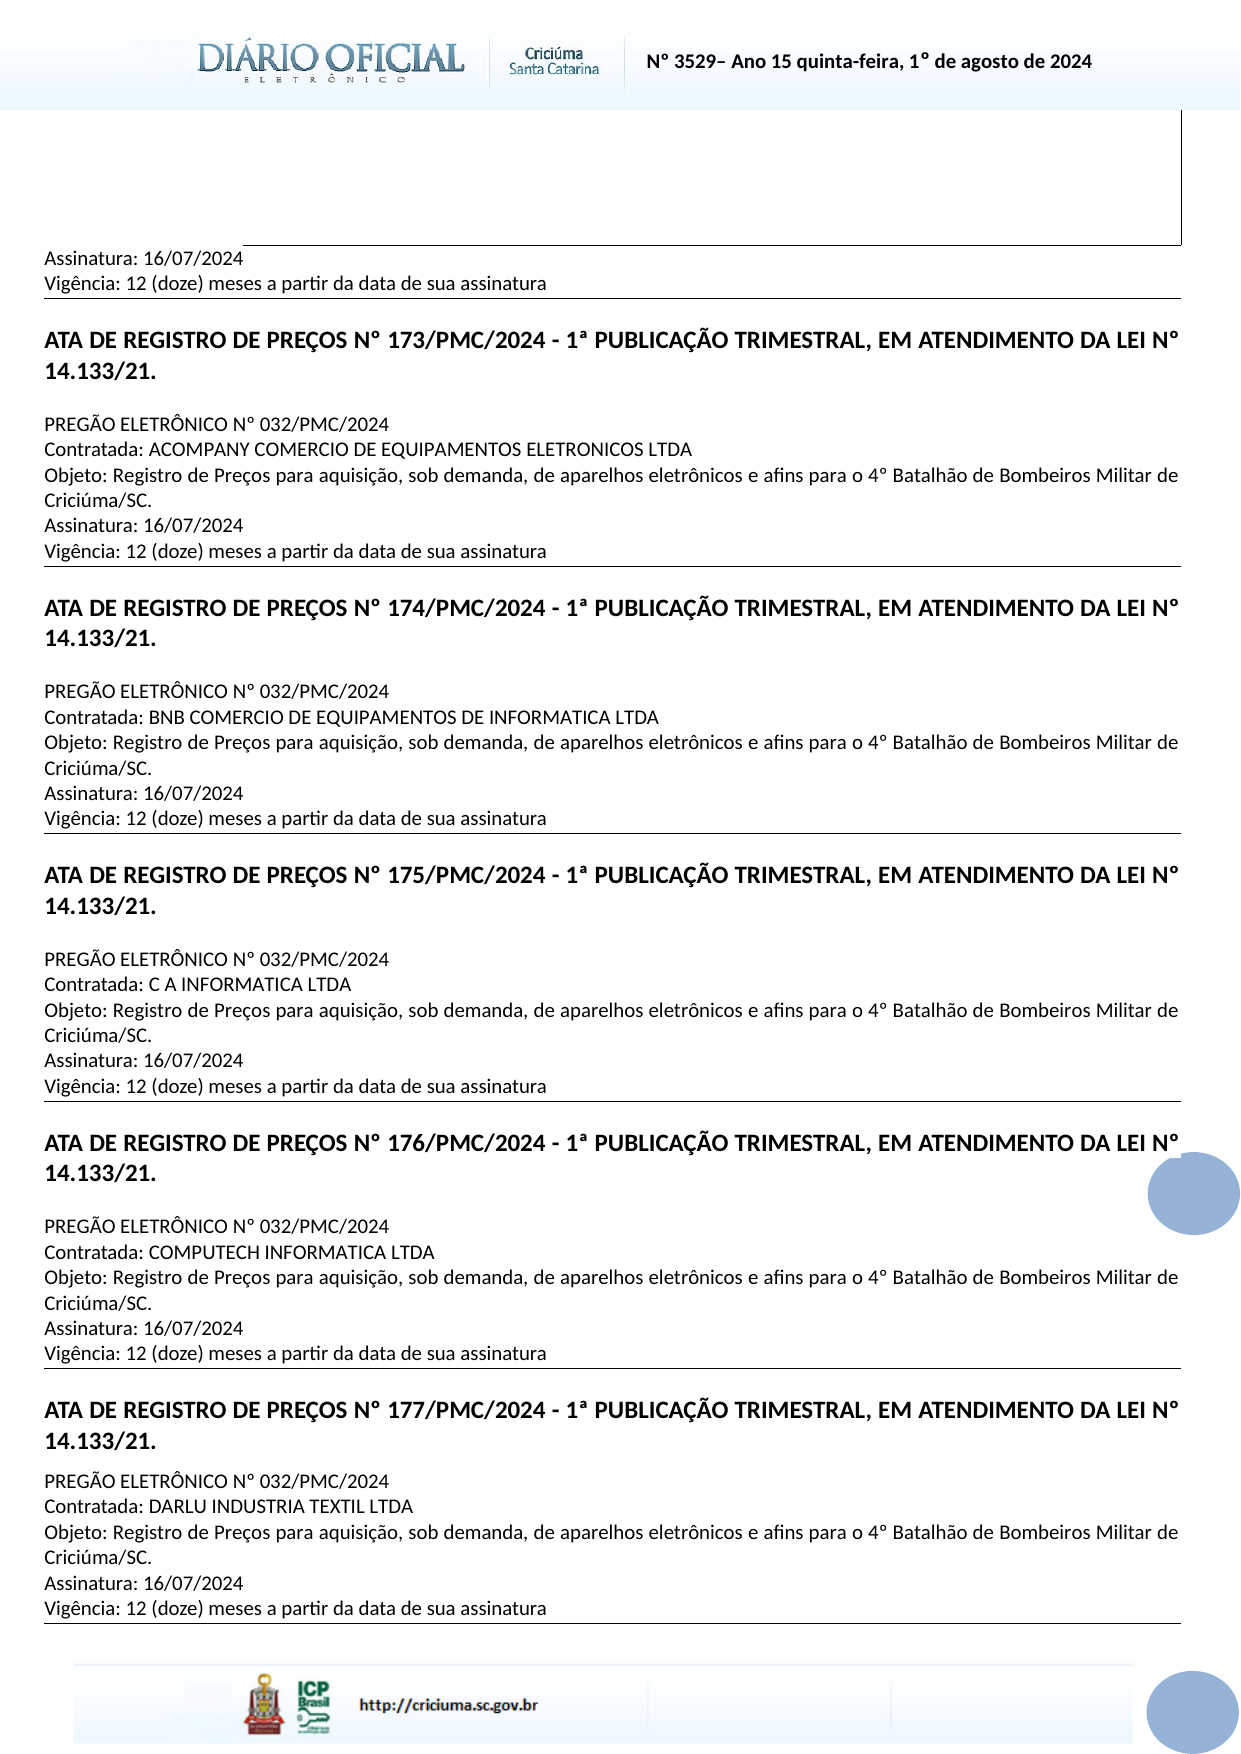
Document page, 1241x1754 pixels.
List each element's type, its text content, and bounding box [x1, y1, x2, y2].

text Objeto: Registro de Preços para aquisição, sob demanda, de aparelhos eletrônicos e afins para o 4º Batalhão de Bombeiros Militar de Criciúma/SC. [44, 462, 1181, 513]
text ATA DE REGISTRO DE PREÇOS Nº 176/PMC/2024 - 1ª PUBLICAÇÃO TRIMESTRAL, EM ATENDIMENTO DA LEI Nº 14.133/21. [44, 1127, 1181, 1188]
text PREGÃO ELETRÔNICO Nº 032/PMC/2024 [44, 411, 1181, 436]
text Contratada: ACOMPANY COMERCIO DE EQUIPAMENTOS ELETRONICOS LTDA [44, 436, 1181, 462]
text Contratada: C A INFORMATICA LTDA [44, 971, 1181, 997]
text PREGÃO ELETRÔNICO Nº 032/PMC/2024 [44, 678, 1181, 704]
text PREGÃO ELETRÔNICO Nº 032/PMC/2024 [44, 946, 1181, 971]
text Assinatura: 16/07/2024 [44, 1315, 1181, 1341]
text Objeto: Registro de Preços para aquisição, sob demanda, de aparelhos eletrônicos e afins para o 4º Batalhão de Bombeiros Militar de Criciúma/SC. [44, 1519, 1181, 1570]
text Objeto: Registro de Preços para aquisição, sob demanda, de aparelhos eletrônicos e afins para o 4º Batalhão de Bombeiros Militar de Criciúma/SC. [44, 1264, 1181, 1315]
text Vigência: 12 (doze) meses a partir da data de sua assinatura [44, 1341, 1181, 1368]
text Assinatura: 16/07/2024 [44, 513, 1181, 538]
text Vigência: 12 (doze) meses a partir da data de sua assinatura [44, 1595, 1181, 1623]
text Assinatura: 16/07/2024 [44, 245, 1181, 271]
text Contratada: DARLU INDUSTRIA TEXTIL LTDA [44, 1494, 1181, 1519]
text ATA DE REGISTRO DE PREÇOS Nº 175/PMC/2024 - 1ª PUBLICAÇÃO TRIMESTRAL, EM ATENDIMENTO DA LEI Nº 14.133/21. [44, 859, 1181, 921]
text Assinatura: 16/07/2024 [44, 780, 1181, 806]
text Objeto: Registro de Preços para aquisição, sob demanda, de aparelhos eletrônicos e afins para o 4º Batalhão de Bombeiros Militar de Criciúma/SC. [44, 729, 1181, 780]
text ATA DE REGISTRO DE PREÇOS Nº 174/PMC/2024 - 1ª PUBLICAÇÃO TRIMESTRAL, EM ATENDIMENTO DA LEI Nº 14.133/21. [44, 592, 1181, 653]
text Objeto: Registro de Preços para aquisição, sob demanda, de aparelhos eletrônicos e afins para o 4º Batalhão de Bombeiros Militar de Criciúma/SC. [44, 997, 1181, 1048]
text Contratada: BNB COMERCIO DE EQUIPAMENTOS DE INFORMATICA LTDA [44, 704, 1181, 729]
text ATA DE REGISTRO DE PREÇOS Nº 173/PMC/2024 - 1ª PUBLICAÇÃO TRIMESTRAL, EM ATENDIMENTO DA LEI Nº 14.133/21. [44, 324, 1181, 386]
text Contratada: COMPUTECH INFORMATICA LTDA [44, 1239, 1181, 1264]
text Vigência: 12 (doze) meses a partir da data de sua assinatura [44, 271, 1181, 298]
text Assinatura: 16/07/2024 [44, 1048, 1181, 1073]
text PREGÃO ELETRÔNICO Nº 032/PMC/2024 [44, 1468, 1181, 1494]
text Vigência: 12 (doze) meses a partir da data de sua assinatura [44, 1073, 1181, 1101]
text Vigência: 12 (doze) meses a partir da data de sua assinatura [44, 538, 1181, 566]
text ATA DE REGISTRO DE PREÇOS Nº 177/PMC/2024 - 1ª PUBLICAÇÃO TRIMESTRAL, EM ATENDIMENTO DA LEI Nº 14.133/21. [44, 1394, 1181, 1456]
text PREGÃO ELETRÔNICO Nº 032/PMC/2024 [44, 1213, 1181, 1239]
text Vigência: 12 (doze) meses a partir da data de sua assinatura [44, 806, 1181, 833]
text Assinatura: 16/07/2024 [44, 1570, 1181, 1595]
